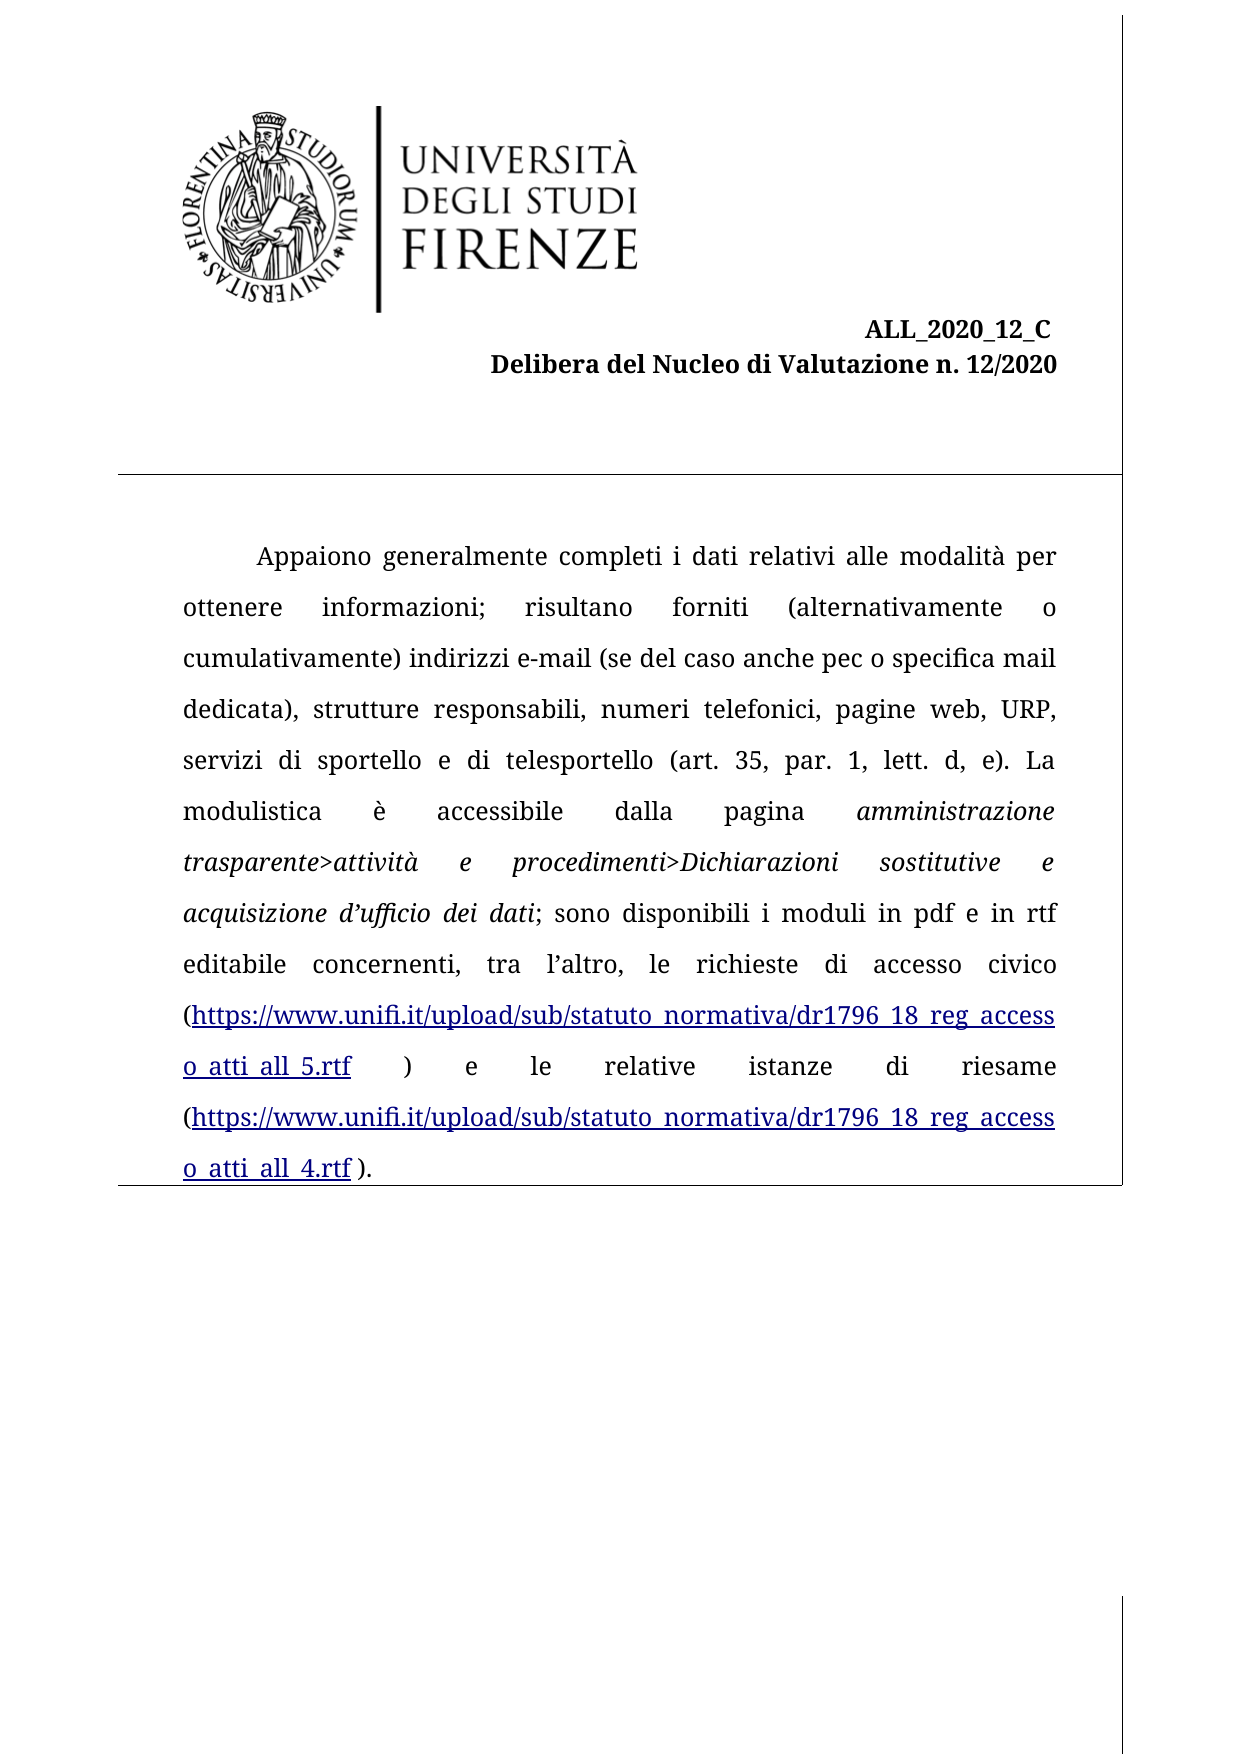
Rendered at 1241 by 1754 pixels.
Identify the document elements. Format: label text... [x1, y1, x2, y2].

text Appaiono generalmente completi i dati relativi alle modalità per ottenere informazioni; risultano forniti (alternativamente o cumulativamente) indirizzi e-mail (se del caso anche pec o specifica mail dedicata), strutture responsabili, numeri telefonici, pagine web, URP, servizi di sportello e di telesportello (art. 35, par. 1, lett. d, e). La modulistica è accessibile dalla pagina amministrazione trasparente>attività e procedimenti>Dichiarazioni sostitutive e acquisizione d’ufficio dei dati; sono disponibili i moduli in pdf e in rtf editabile concernenti, tra l’altro, le richieste di accesso civico (https://www.unifi.it/upload/sub/statuto_normativa/dr1796_18_reg_accesso_atti_all_5.rtf ) e le relative istanze di riesame (https://www.unifi.it/upload/sub/statuto_normativa/dr1796_18_reg_accesso_atti_all_4.rtf ). [118, 474, 1122, 1185]
